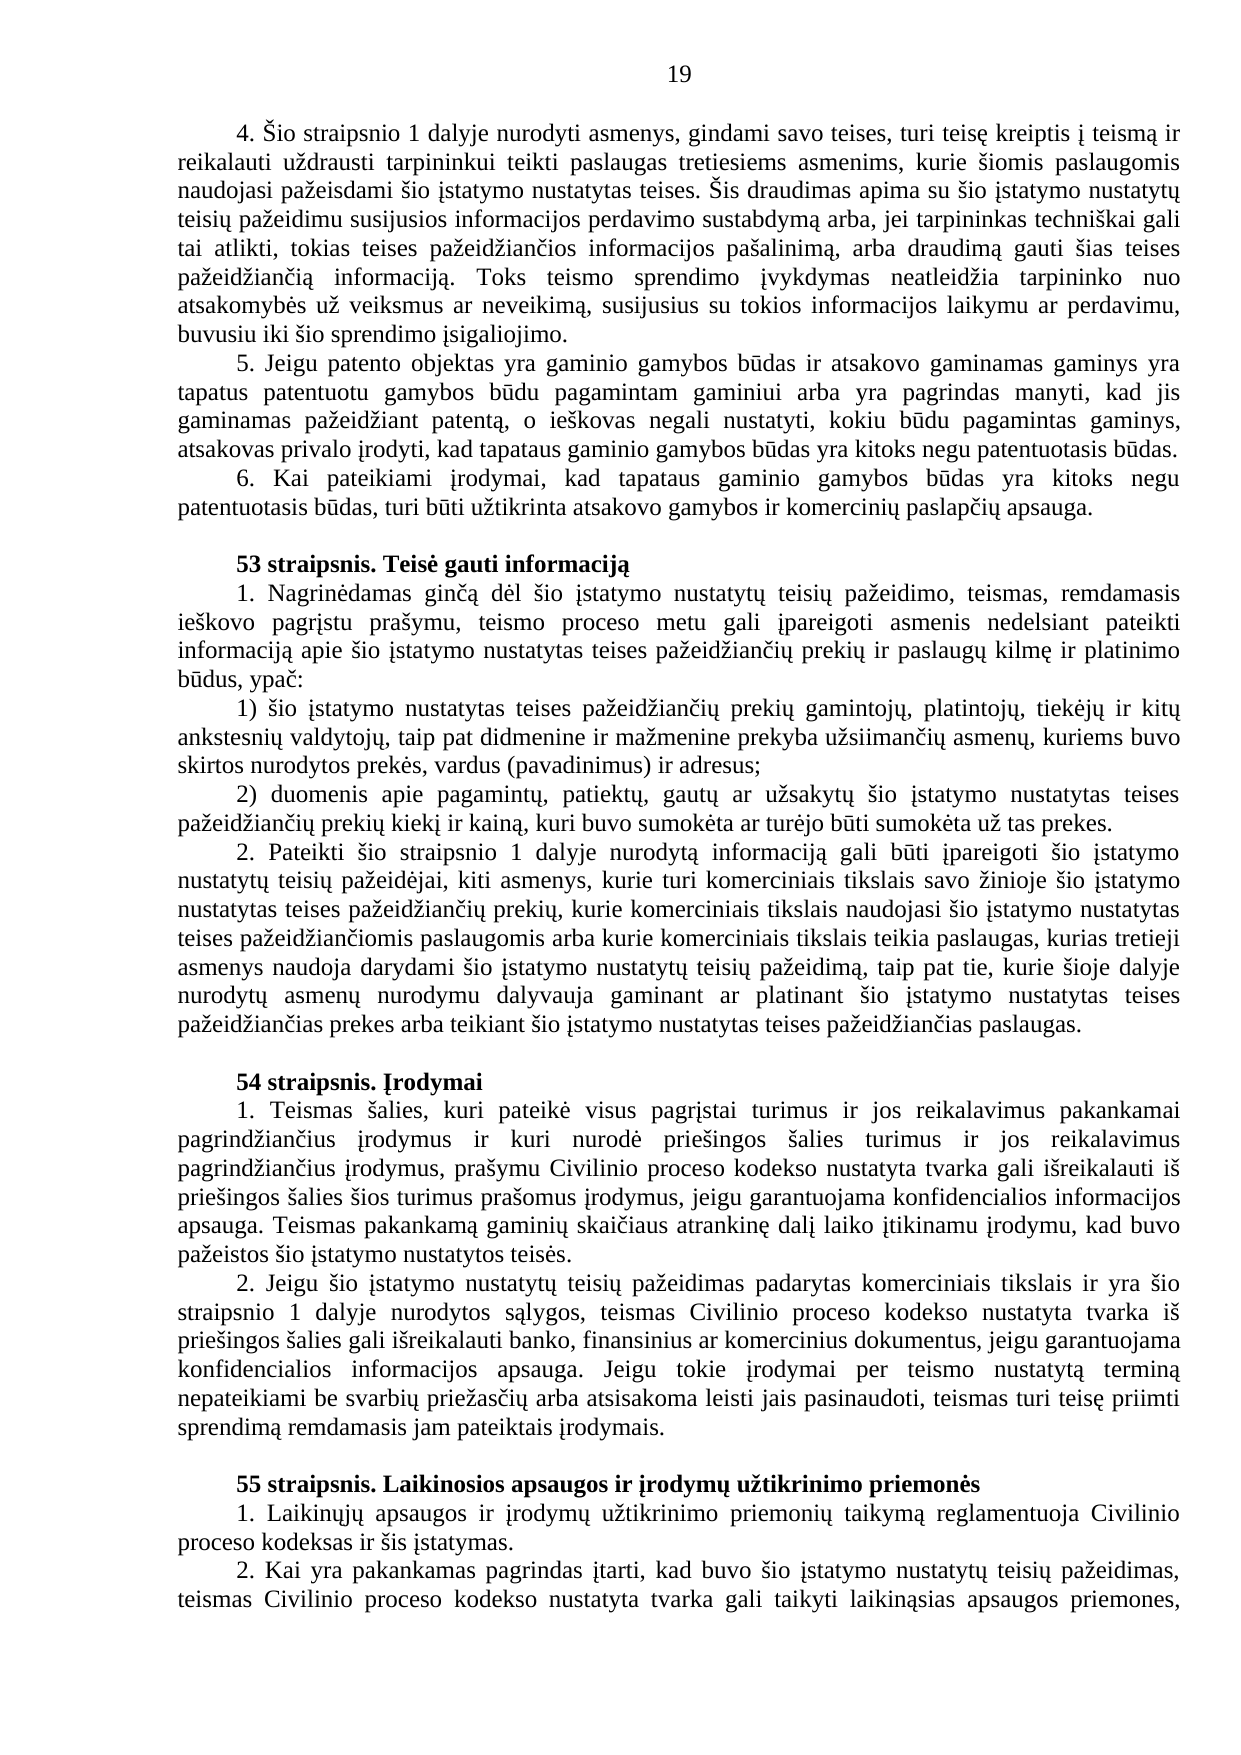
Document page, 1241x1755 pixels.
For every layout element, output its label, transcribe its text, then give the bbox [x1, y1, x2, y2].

text 2) duomenis apie pagamintų, patiektų, gautų ar užsakytų šio įstatymo nustatytas teises pažeidžiančių prekių kiekį ir kainą, kuri buvo sumokėta ar turėjo būti sumokėta už tas prekes. [177, 779, 1181, 837]
text 1. Teismas šalies, kuri pateikė visus pagrįstai turimus ir jos reikalavimus pakankamai pagrindžiančius įrodymus ir kuri nurodė priešingos šalies turimus ir jos reikalavimus pagrindžiančius įrodymus, prašymu Civilinio proceso kodekso nustatyta tvarka gali išreikalauti iš priešingos šalies šios turimus prašomus įrodymus, jeigu garantuojama konfidencialios informacijos apsauga. Teismas pakankamą gaminių skaičiaus atrankinę dalį laiko įtikinamu įrodymu, kad buvo pažeistos šio įstatymo nustatytos teisės. [177, 1096, 1181, 1268]
text 2. Jeigu šio įstatymo nustatytų teisių pažeidimas padarytas komerciniais tikslais ir yra šio straipsnio 1 dalyje nurodytos sąlygos, teismas Civilinio proceso kodekso nustatyta tvarka iš priešingos šalies gali išreikalauti banko, finansinius ar komercinius dokumentus, jeigu garantuojama konfidencialios informacijos apsauga. Jeigu tokie įrodymai per teismo nustatytą terminą nepateikiami be svarbių priežasčių arba atsisakoma leisti jais pasinaudoti, teismas turi teisę priimti sprendimą remdamasis jam pateiktais įrodymais. [177, 1268, 1181, 1441]
text 1. Nagrinėdamas ginčą dėl šio įstatymo nustatytų teisių pažeidimo, teismas, remdamasis ieškovo pagrįstu prašymu, teismo proceso metu gali įpareigoti asmenis nedelsiant pateikti informaciją apie šio įstatymo nustatytas teises pažeidžiančių prekių ir paslaugų kilmę ir platinimo būdus, ypač: [177, 578, 1181, 693]
text 55 straipsnis. Laikinosios apsaugos ir įrodymų užtikrinimo priemonės [177, 1469, 1181, 1498]
text 6. Kai pateikiami įrodymai, kad tapataus gaminio gamybos būdas yra kitoks negu patentuotasis būdas, turi būti užtikrinta atsakovo gamybos ir komercinių paslapčių apsauga. [177, 463, 1181, 521]
text 4. Šio straipsnio 1 dalyje nurodyti asmenys, gindami savo teises, turi teisę kreiptis į teismą ir reikalauti uždrausti tarpininkui teikti paslaugas tretiesiems asmenims, kurie šiomis paslaugomis naudojasi pažeisdami šio įstatymo nustatytas teises. Šis draudimas apima su šio įstatymo nustatytų teisių pažeidimu susijusios informacijos perdavimo sustabdymą arba, jei tarpininkas techniškai gali tai atlikti, tokias teises pažeidžiančios informacijos pašalinimą, arba draudimą gauti šias teises pažeidžiančią informaciją. Toks teismo sprendimo įvykdymas neatleidžia tarpininko nuo atsakomybės už veiksmus ar neveikimą, susijusius su tokios informacijos laikymu ar perdavimu, buvusiu iki šio sprendimo įsigaliojimo. [177, 118, 1181, 348]
text 1. Laikinųjų apsaugos ir įrodymų užtikrinimo priemonių taikymą reglamentuoja Civilinio proceso kodeksas ir šis įstatymas. [177, 1498, 1181, 1556]
text 54 straipsnis. Įrodymai [177, 1067, 1181, 1096]
text 53 straipsnis. Teisė gauti informaciją [177, 549, 1181, 578]
text 2. Kai yra pakankamas pagrindas įtarti, kad buvo šio įstatymo nustatytų teisių pažeidimas, teismas Civilinio proceso kodekso nustatyta tvarka gali taikyti laikinąsias apsaugos priemones, [177, 1556, 1181, 1613]
text 2. Pateikti šio straipsnio 1 dalyje nurodytą informaciją gali būti įpareigoti šio įstatymo nustatytų teisių pažeidėjai, kiti asmenys, kurie turi komerciniais tikslais savo žinioje šio įstatymo nustatytas teises pažeidžiančių prekių, kurie komerciniais tikslais naudojasi šio įstatymo nustatytas teises pažeidžiančiomis paslaugomis arba kurie komerciniais tikslais teikia paslaugas, kurias tretieji asmenys naudoja darydami šio įstatymo nustatytų teisių pažeidimą, taip pat tie, kurie šioje dalyje nurodytų asmenų nurodymu dalyvauja gaminant ar platinant šio įstatymo nustatytas teises pažeidžiančias prekes arba teikiant šio įstatymo nustatytas teises pažeidžiančias paslaugas. [177, 837, 1181, 1038]
text 5. Jeigu patento objektas yra gaminio gamybos būdas ir atsakovo gaminamas gaminys yra tapatus patentuotu gamybos būdu pagamintam gaminiui arba yra pagrindas manyti, kad jis gaminamas pažeidžiant patentą, o ieškovas negali nustatyti, kokiu būdu pagamintas gaminys, atsakovas privalo įrodyti, kad tapataus gaminio gamybos būdas yra kitoks negu patentuotasis būdas. [177, 348, 1181, 463]
text 1) šio įstatymo nustatytas teises pažeidžiančių prekių gamintojų, platintojų, tiekėjų ir kitų ankstesnių valdytojų, taip pat didmenine ir mažmenine prekyba užsiimančių asmenų, kuriems buvo skirtos nurodytos prekės, vardus (pavadinimus) ir adresus; [177, 693, 1181, 779]
